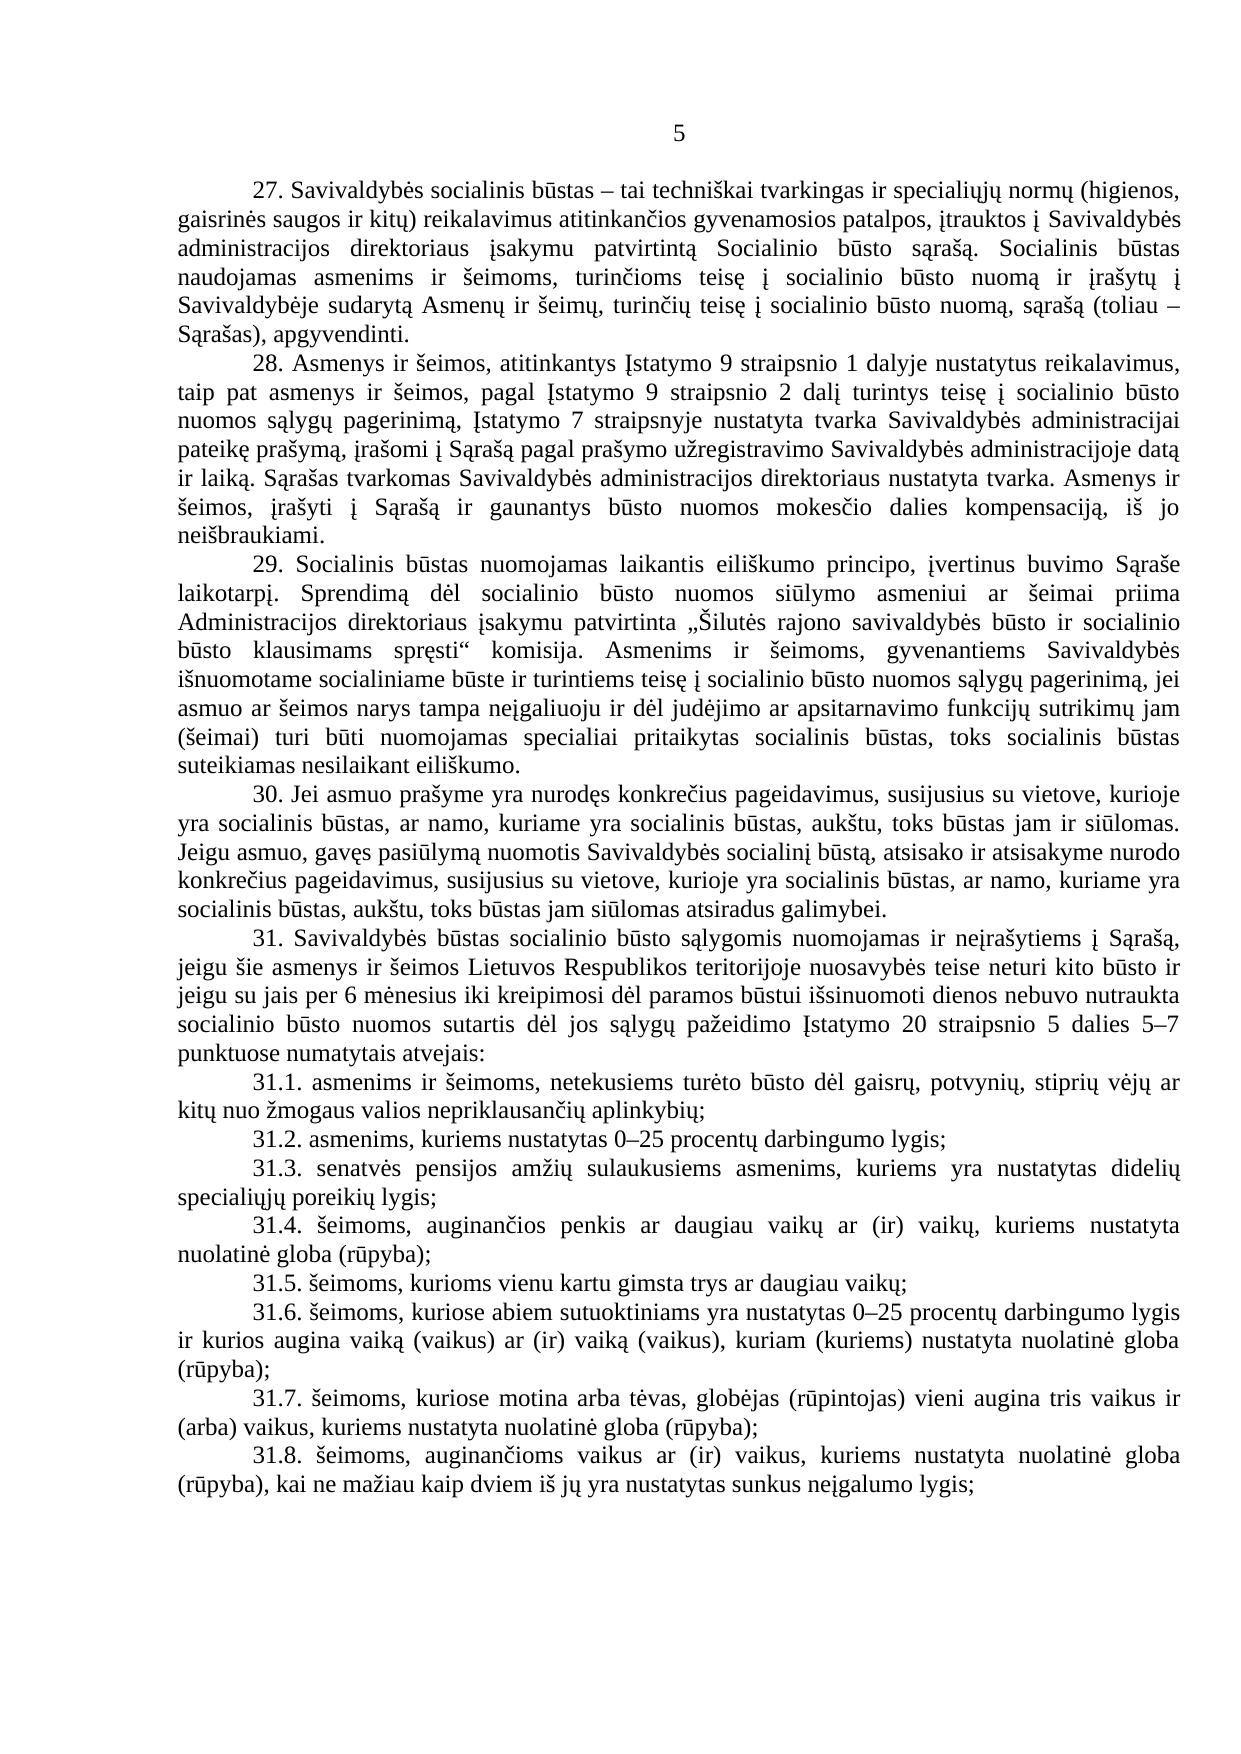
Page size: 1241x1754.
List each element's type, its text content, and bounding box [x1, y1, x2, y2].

text 31.4. šeimoms, auginančios penkis ar daugiau vaikų ar (ir) vaikų, kuriems nustatyta nuolatinė globa (rūpyba); [177, 1211, 1181, 1268]
text 29. Socialinis būstas nuomojamas laikantis eiliškumo principo, įvertinus buvimo Sąraše laikotarpį. Sprendimą dėl socialinio būsto nuomos siūlymo asmeniui ar šeimai priima Administracijos direktoriaus įsakymu patvirtinta „Šilutės rajono savivaldybės būsto ir socialinio būsto klausimams spręsti“ komisija. Asmenims ir šeimoms, gyvenantiems Savivaldybės išnuomotame socialiniame būste ir turintiems teisę į socialinio būsto nuomos sąlygų pagerinimą, jei asmuo ar šeimos narys tampa neįgaliuoju ir dėl judėjimo ar apsitarnavimo funkcijų sutrikimų jam (šeimai) turi būti nuomojamas specialiai pritaikytas socialinis būstas, toks socialinis būstas suteikiamas nesilaikant eiliškumo. [177, 549, 1181, 779]
text 31. Savivaldybės būstas socialinio būsto sąlygomis nuomojamas ir neįrašytiems į Sąrašą, jeigu šie asmenys ir šeimos Lietuvos Respublikos teritorijoje nuosavybės teise neturi kito būsto ir jeigu su jais per 6 mėnesius iki kreipimosi dėl paramos būstui išsinuomoti dienos nebuvo nutraukta socialinio būsto nuomos sutartis dėl jos sąlygų pažeidimo Įstatymo 20 straipsnio 5 dalies 5–7 punktuose numatytais atvejais: [177, 923, 1181, 1067]
text 28. Asmenys ir šeimos, atitinkantys Įstatymo 9 straipsnio 1 dalyje nustatytus reikalavimus, taip pat asmenys ir šeimos, pagal Įstatymo 9 straipsnio 2 dalį turintys teisę į socialinio būsto nuomos sąlygų pagerinimą, Įstatymo 7 straipsnyje nustatyta tvarka Savivaldybės administracijai pateikę prašymą, įrašomi į Sąrašą pagal prašymo užregistravimo Savivaldybės administracijoje datą ir laiką. Sąrašas tvarkomas Savivaldybės administracijos direktoriaus nustatyta tvarka. Asmenys ir šeimos, įrašyti į Sąrašą ir gaunantys būsto nuomos mokesčio dalies kompensaciją, iš jo neišbraukiami. [177, 348, 1181, 549]
text 31.7. šeimoms, kuriose motina arba tėvas, globėjas (rūpintojas) vieni augina tris vaikus ir (arba) vaikus, kuriems nustatyta nuolatinė globa (rūpyba); [177, 1383, 1181, 1441]
text 31.8. šeimoms, auginančioms vaikus ar (ir) vaikus, kuriems nustatyta nuolatinė globa (rūpyba), kai ne mažiau kaip dviem iš jų yra nustatytas sunkus neįgalumo lygis; [177, 1441, 1181, 1498]
text 30. Jei asmuo prašyme yra nurodęs konkrečius pageidavimus, susijusius su vietove, kurioje yra socialinis būstas, ar namo, kuriame yra socialinis būstas, aukštu, toks būstas jam ir siūlomas. Jeigu asmuo, gavęs pasiūlymą nuomotis Savivaldybės socialinį būstą, atsisako ir atsisakyme nurodo konkrečius pageidavimus, susijusius su vietove, kurioje yra socialinis būstas, ar namo, kuriame yra socialinis būstas, aukštu, toks būstas jam siūlomas atsiradus galimybei. [177, 779, 1181, 923]
text 27. Savivaldybės socialinis būstas – tai techniškai tvarkingas ir specialiųjų normų (higienos, gaisrinės saugos ir kitų) reikalavimus atitinkančios gyvenamosios patalpos, įtrauktos į Savivaldybės administracijos direktoriaus įsakymu patvirtintą Socialinio būsto sąrašą. Socialinis būstas naudojamas asmenims ir šeimoms, turinčioms teisę į socialinio būsto nuomą ir įrašytų į Savivaldybėje sudarytą Asmenų ir šeimų, turinčių teisę į socialinio būsto nuomą, sąrašą (toliau – Sąrašas), apgyvendinti. [177, 176, 1181, 348]
text 31.1. asmenims ir šeimoms, netekusiems turėto būsto dėl gaisrų, potvynių, stiprių vėjų ar kitų nuo žmogaus valios nepriklausančių aplinkybių; [177, 1067, 1181, 1124]
text 31.6. šeimoms, kuriose abiem sutuoktiniams yra nustatytas 0–25 procentų darbingumo lygis ir kurios augina vaiką (vaikus) ar (ir) vaiką (vaikus), kuriam (kuriems) nustatyta nuolatinė globa (rūpyba); [177, 1297, 1181, 1383]
text 31.3. senatvės pensijos amžių sulaukusiems asmenims, kuriems yra nustatytas didelių specialiųjų poreikių lygis; [177, 1153, 1181, 1211]
text 31.5. šeimoms, kurioms vienu kartu gimsta trys ar daugiau vaikų; [177, 1268, 1181, 1297]
text 31.2. asmenims, kuriems nustatytas 0–25 procentų darbingumo lygis; [177, 1124, 1181, 1153]
